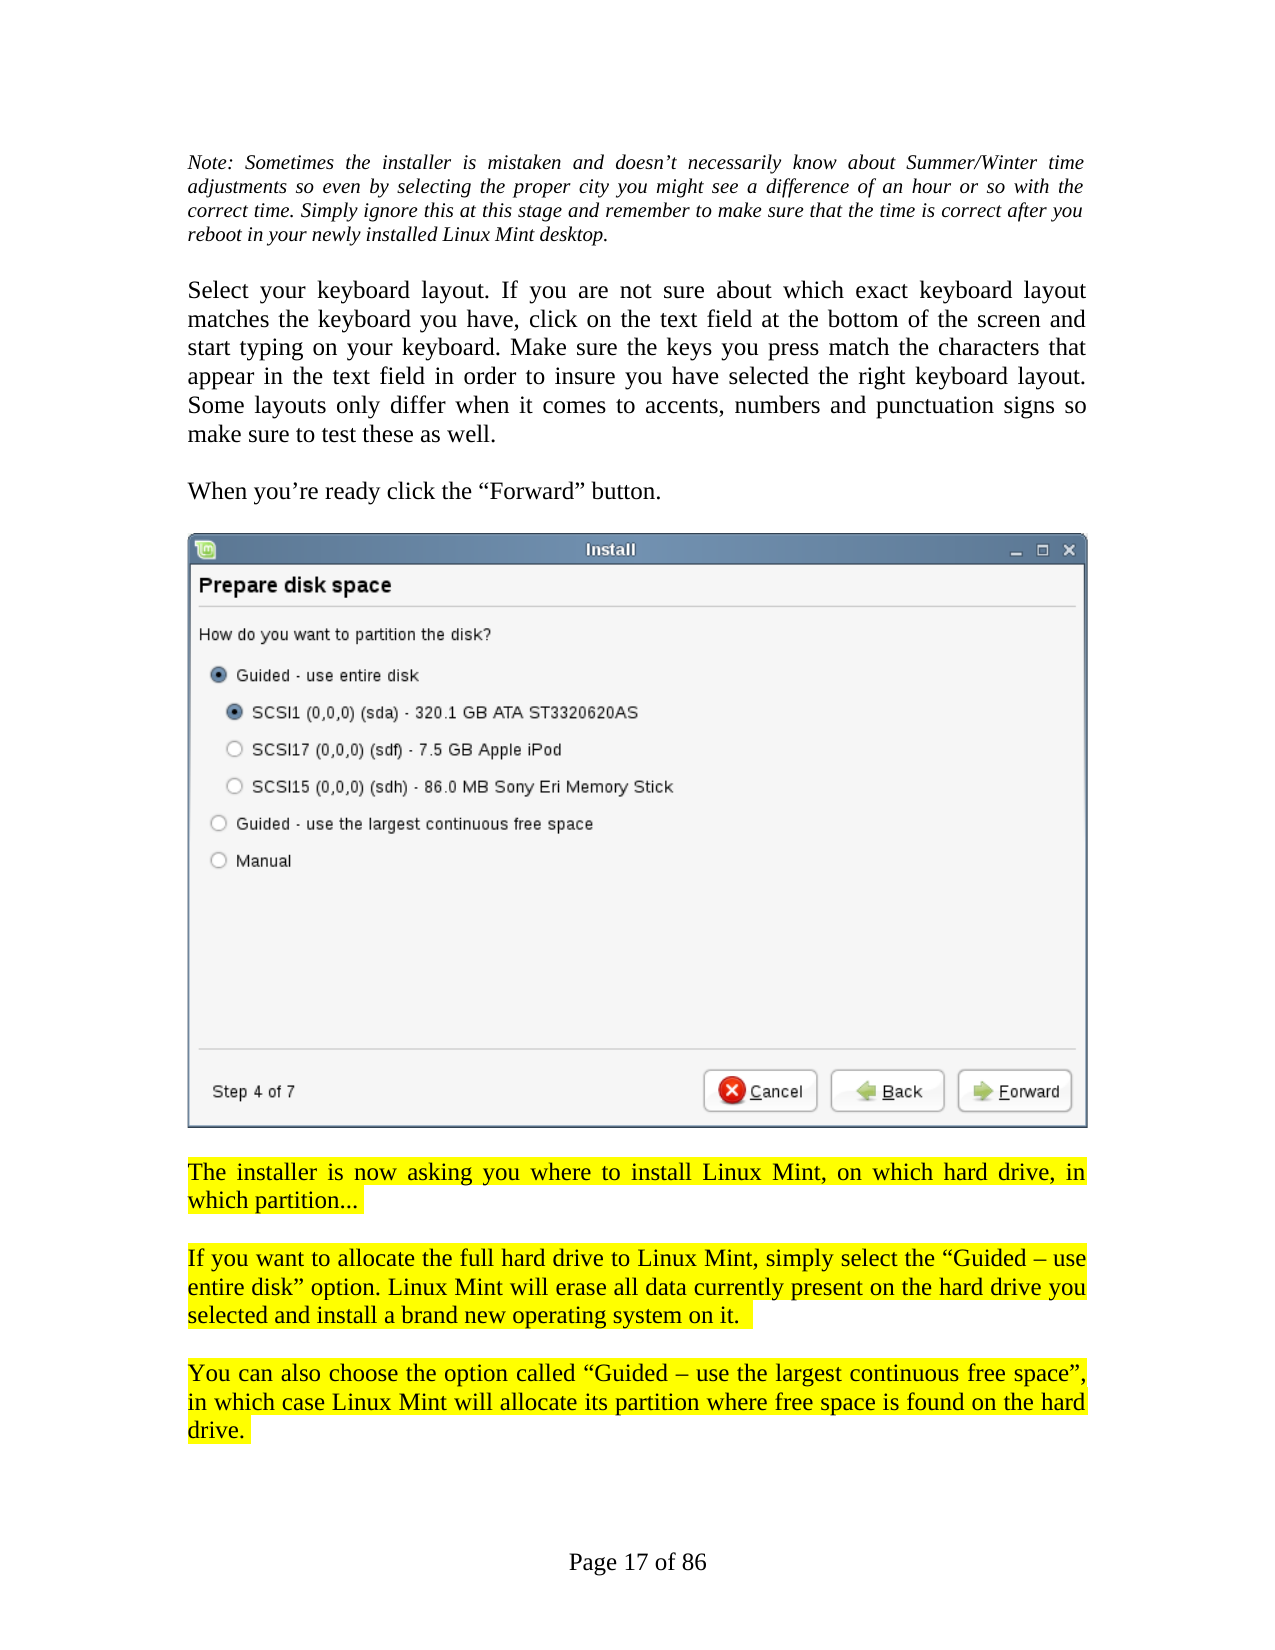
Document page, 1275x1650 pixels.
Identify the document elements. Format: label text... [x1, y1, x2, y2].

text The installer is now asking you where to install Linux Mint, on which hard drive, in which partition... [187, 1157, 1087, 1214]
text When you’re ready click the “Forward” button. [187, 476, 1087, 505]
picture [187, 533, 1088, 1128]
text Note: Sometimes the installer is mistaken and doesn’t necessarily know about Summer/Winter time adjustments so even by selecting the proper city you might see a difference of an hour or so with the correct time. Simply ignore this at this stage and remember to make sure that the time is correct after you reboot in your newly installed Linux Mint desktop. [187, 150, 1087, 246]
text Select your keyboard layout. If you are not sure about which exact keyboard layout matches the keyboard you have, click on the text field at the bottom of the screen and start typing on your keyboard. Make sure the keys you press match the characters that appear in the text field in order to insure you have selected the right keyboard layout. Some layouts only differ when it comes to accents, numbers and punctuation signs so make sure to test these as well. [187, 275, 1087, 447]
text If you want to allocate the full hard drive to Linux Mint, simply select the “Guided – use entire disk” option. Linux Mint will erase all data currently present on the hard drive you selected and install a brand new operating system on it. [187, 1243, 1087, 1329]
text You can also choose the option called “Guided – use the largest continuous free space”, in which case Linux Mint will allocate its partition where free space is found on the hard drive. [187, 1358, 1087, 1444]
